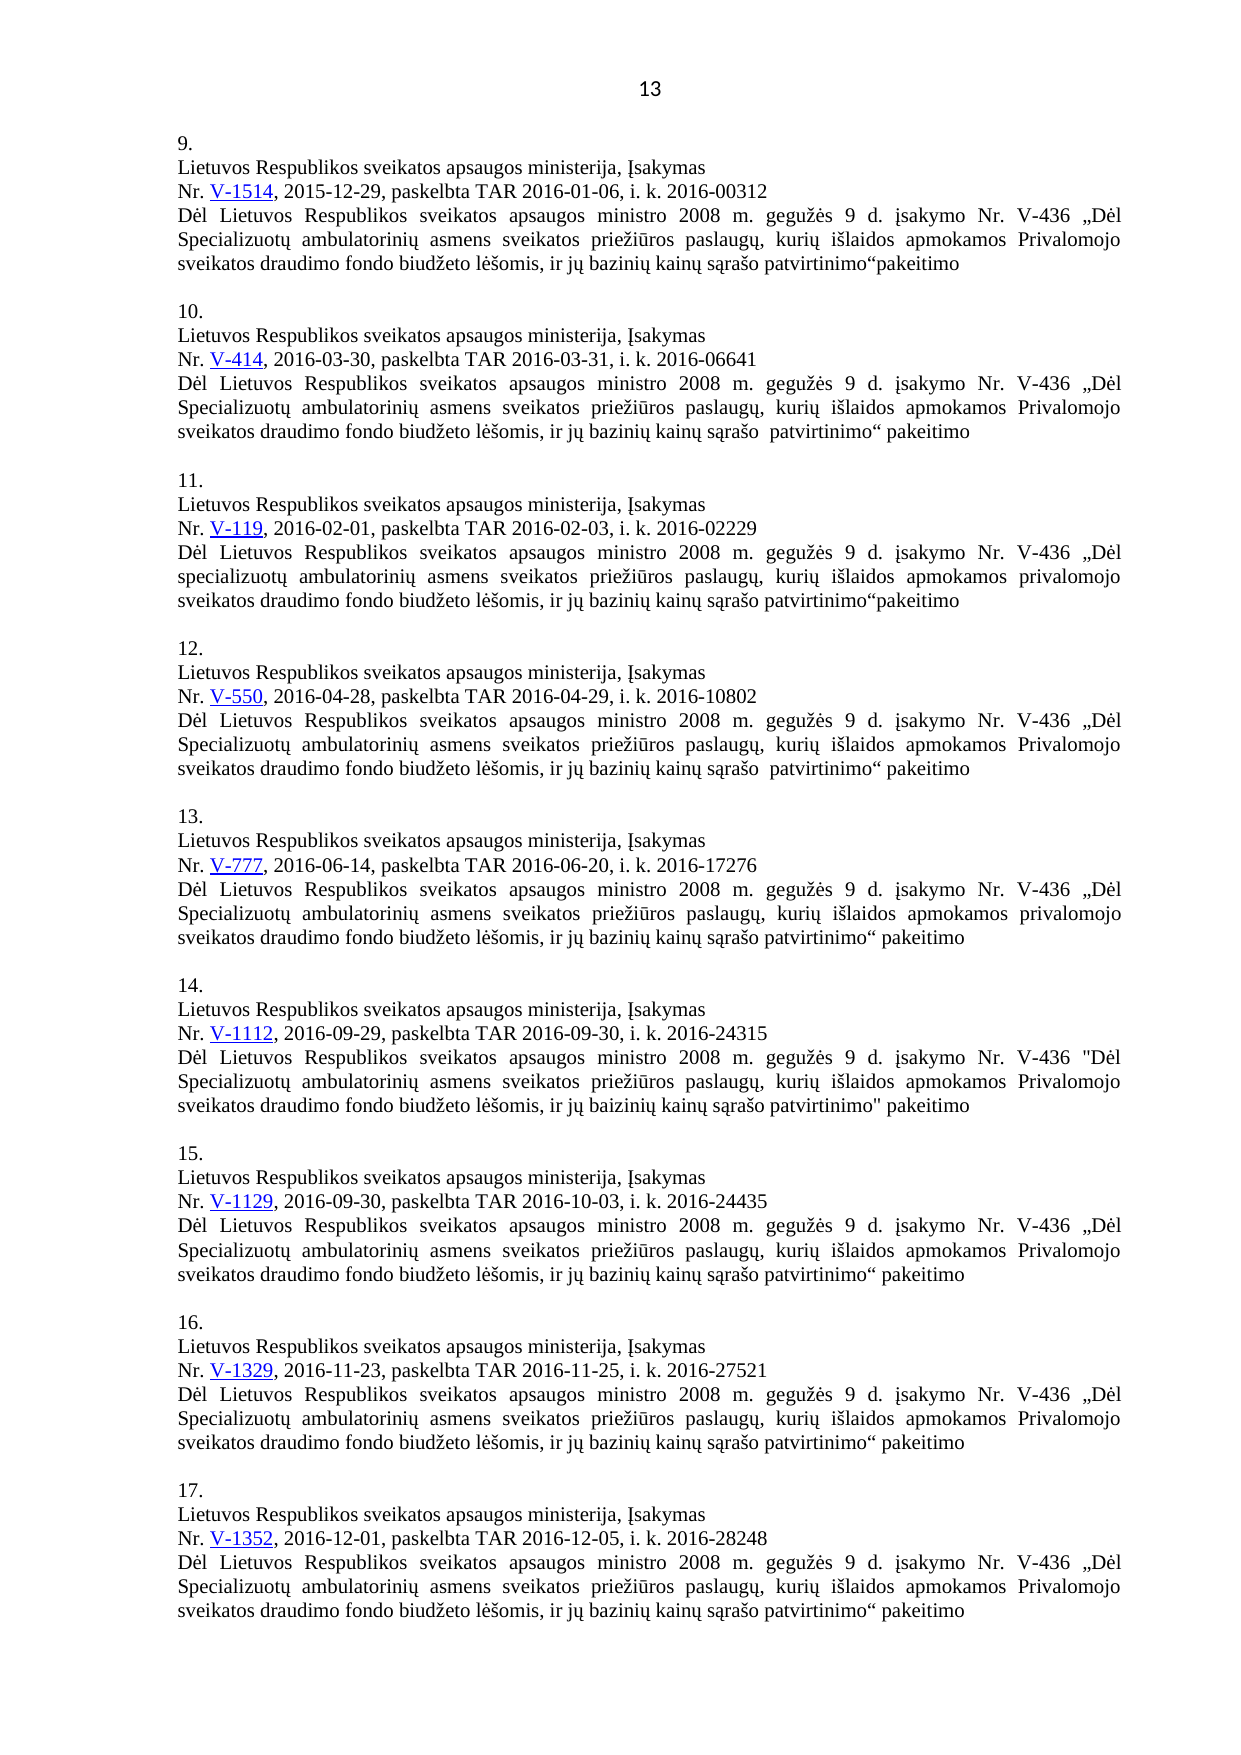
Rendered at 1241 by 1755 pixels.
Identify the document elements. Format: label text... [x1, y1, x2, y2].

text Nr. V-1329, 2016-11-23, paskelbta TAR 2016-11-25, i. k. 2016-27521 [177, 1358, 1122, 1382]
text Dėl Lietuvos Respublikos sveikatos apsaugos ministro 2008 m. gegužės 9 d. įsakymo Nr. V-436 „Dėl Specializuotų ambulatorinių asmens sveikatos priežiūros paslaugų, kurių išlaidos apmokamos Privalomojo sveikatos draudimo fondo biudžeto lėšomis, ir jų bazinių kainų sąrašo patvirtinimo“ pakeitimo [177, 708, 1122, 780]
text Lietuvos Respublikos sveikatos apsaugos ministerija, Įsakymas [177, 1165, 1122, 1189]
text Lietuvos Respublikos sveikatos apsaugos ministerija, Įsakymas [177, 997, 1122, 1021]
text 13. [177, 804, 1122, 828]
text 11. [177, 467, 1122, 492]
text 16. [177, 1310, 1122, 1334]
text Dėl Lietuvos Respublikos sveikatos apsaugos ministro 2008 m. gegužės 9 d. įsakymo Nr. V-436 „Dėl Specializuotų ambulatorinių asmens sveikatos priežiūros paslaugų, kurių išlaidos apmokamos privalomojo sveikatos draudimo fondo biudžeto lėšomis, ir jų bazinių kainų sąrašo patvirtinimo“ pakeitimo [177, 877, 1122, 949]
text 17. [177, 1478, 1122, 1502]
text 10. [177, 299, 1122, 323]
text Lietuvos Respublikos sveikatos apsaugos ministerija, Įsakymas [177, 1334, 1122, 1358]
text 15. [177, 1141, 1122, 1165]
text 12. [177, 636, 1122, 660]
text Lietuvos Respublikos sveikatos apsaugos ministerija, Įsakymas [177, 1502, 1122, 1526]
text Dėl Lietuvos Respublikos sveikatos apsaugos ministro 2008 m. gegužės 9 d. įsakymo Nr. V-436 „Dėl Specializuotų ambulatorinių asmens sveikatos priežiūros paslaugų, kurių išlaidos apmokamos Privalomojo sveikatos draudimo fondo biudžeto lėšomis, ir jų bazinių kainų sąrašo patvirtinimo“ pakeitimo [177, 1550, 1122, 1622]
text Dėl Lietuvos Respublikos sveikatos apsaugos ministro 2008 m. gegužės 9 d. įsakymo Nr. V-436 „Dėl Specializuotų ambulatorinių asmens sveikatos priežiūros paslaugų, kurių išlaidos apmokamos Privalomojo sveikatos draudimo fondo biudžeto lėšomis, ir jų bazinių kainų sąrašo patvirtinimo“pakeitimo [177, 203, 1122, 275]
text 14. [177, 973, 1122, 997]
text Lietuvos Respublikos sveikatos apsaugos ministerija, Įsakymas [177, 660, 1122, 684]
text Nr. V-550, 2016-04-28, paskelbta TAR 2016-04-29, i. k. 2016-10802 [177, 684, 1122, 708]
text Dėl Lietuvos Respublikos sveikatos apsaugos ministro 2008 m. gegužės 9 d. įsakymo Nr. V-436 „Dėl Specializuotų ambulatorinių asmens sveikatos priežiūros paslaugų, kurių išlaidos apmokamos Privalomojo sveikatos draudimo fondo biudžeto lėšomis, ir jų bazinių kainų sąrašo patvirtinimo“ pakeitimo [177, 1213, 1122, 1286]
text Dėl Lietuvos Respublikos sveikatos apsaugos ministro 2008 m. gegužės 9 d. įsakymo Nr. V-436 „Dėl Specializuotų ambulatorinių asmens sveikatos priežiūros paslaugų, kurių išlaidos apmokamos Privalomojo sveikatos draudimo fondo biudžeto lėšomis, ir jų bazinių kainų sąrašo patvirtinimo“ pakeitimo [177, 1382, 1122, 1454]
text Nr. V-414, 2016-03-30, paskelbta TAR 2016-03-31, i. k. 2016-06641 [177, 347, 1122, 371]
text Lietuvos Respublikos sveikatos apsaugos ministerija, Įsakymas [177, 828, 1122, 852]
text Nr. V-1352, 2016-12-01, paskelbta TAR 2016-12-05, i. k. 2016-28248 [177, 1526, 1122, 1550]
text Nr. V-1129, 2016-09-30, paskelbta TAR 2016-10-03, i. k. 2016-24435 [177, 1189, 1122, 1213]
text 9. [177, 131, 1122, 155]
text Dėl Lietuvos Respublikos sveikatos apsaugos ministro 2008 m. gegužės 9 d. įsakymo Nr. V-436 „Dėl Specializuotų ambulatorinių asmens sveikatos priežiūros paslaugų, kurių išlaidos apmokamos Privalomojo sveikatos draudimo fondo biudžeto lėšomis, ir jų bazinių kainų sąrašo patvirtinimo“ pakeitimo [177, 371, 1122, 443]
text Lietuvos Respublikos sveikatos apsaugos ministerija, Įsakymas [177, 323, 1122, 347]
text Nr. V-119, 2016-02-01, paskelbta TAR 2016-02-03, i. k. 2016-02229 [177, 516, 1122, 540]
text Nr. V-1514, 2015-12-29, paskelbta TAR 2016-01-06, i. k. 2016-00312 [177, 179, 1122, 203]
text Nr. V-1112, 2016-09-29, paskelbta TAR 2016-09-30, i. k. 2016-24315 [177, 1021, 1122, 1045]
text Lietuvos Respublikos sveikatos apsaugos ministerija, Įsakymas [177, 155, 1122, 179]
text Dėl Lietuvos Respublikos sveikatos apsaugos ministro 2008 m. gegužės 9 d. įsakymo Nr. V-436 "Dėl Specializuotų ambulatorinių asmens sveikatos priežiūros paslaugų, kurių išlaidos apmokamos Privalomojo sveikatos draudimo fondo biudžeto lėšomis, ir jų baizinių kainų sąrašo patvirtinimo" pakeitimo [177, 1045, 1122, 1117]
text Lietuvos Respublikos sveikatos apsaugos ministerija, Įsakymas [177, 492, 1122, 516]
text Dėl Lietuvos Respublikos sveikatos apsaugos ministro 2008 m. gegužės 9 d. įsakymo Nr. V-436 „Dėl specializuotų ambulatorinių asmens sveikatos priežiūros paslaugų, kurių išlaidos apmokamos privalomojo sveikatos draudimo fondo biudžeto lėšomis, ir jų bazinių kainų sąrašo patvirtinimo“pakeitimo [177, 540, 1122, 612]
text Nr. V-777, 2016-06-14, paskelbta TAR 2016-06-20, i. k. 2016-17276 [177, 852, 1122, 877]
